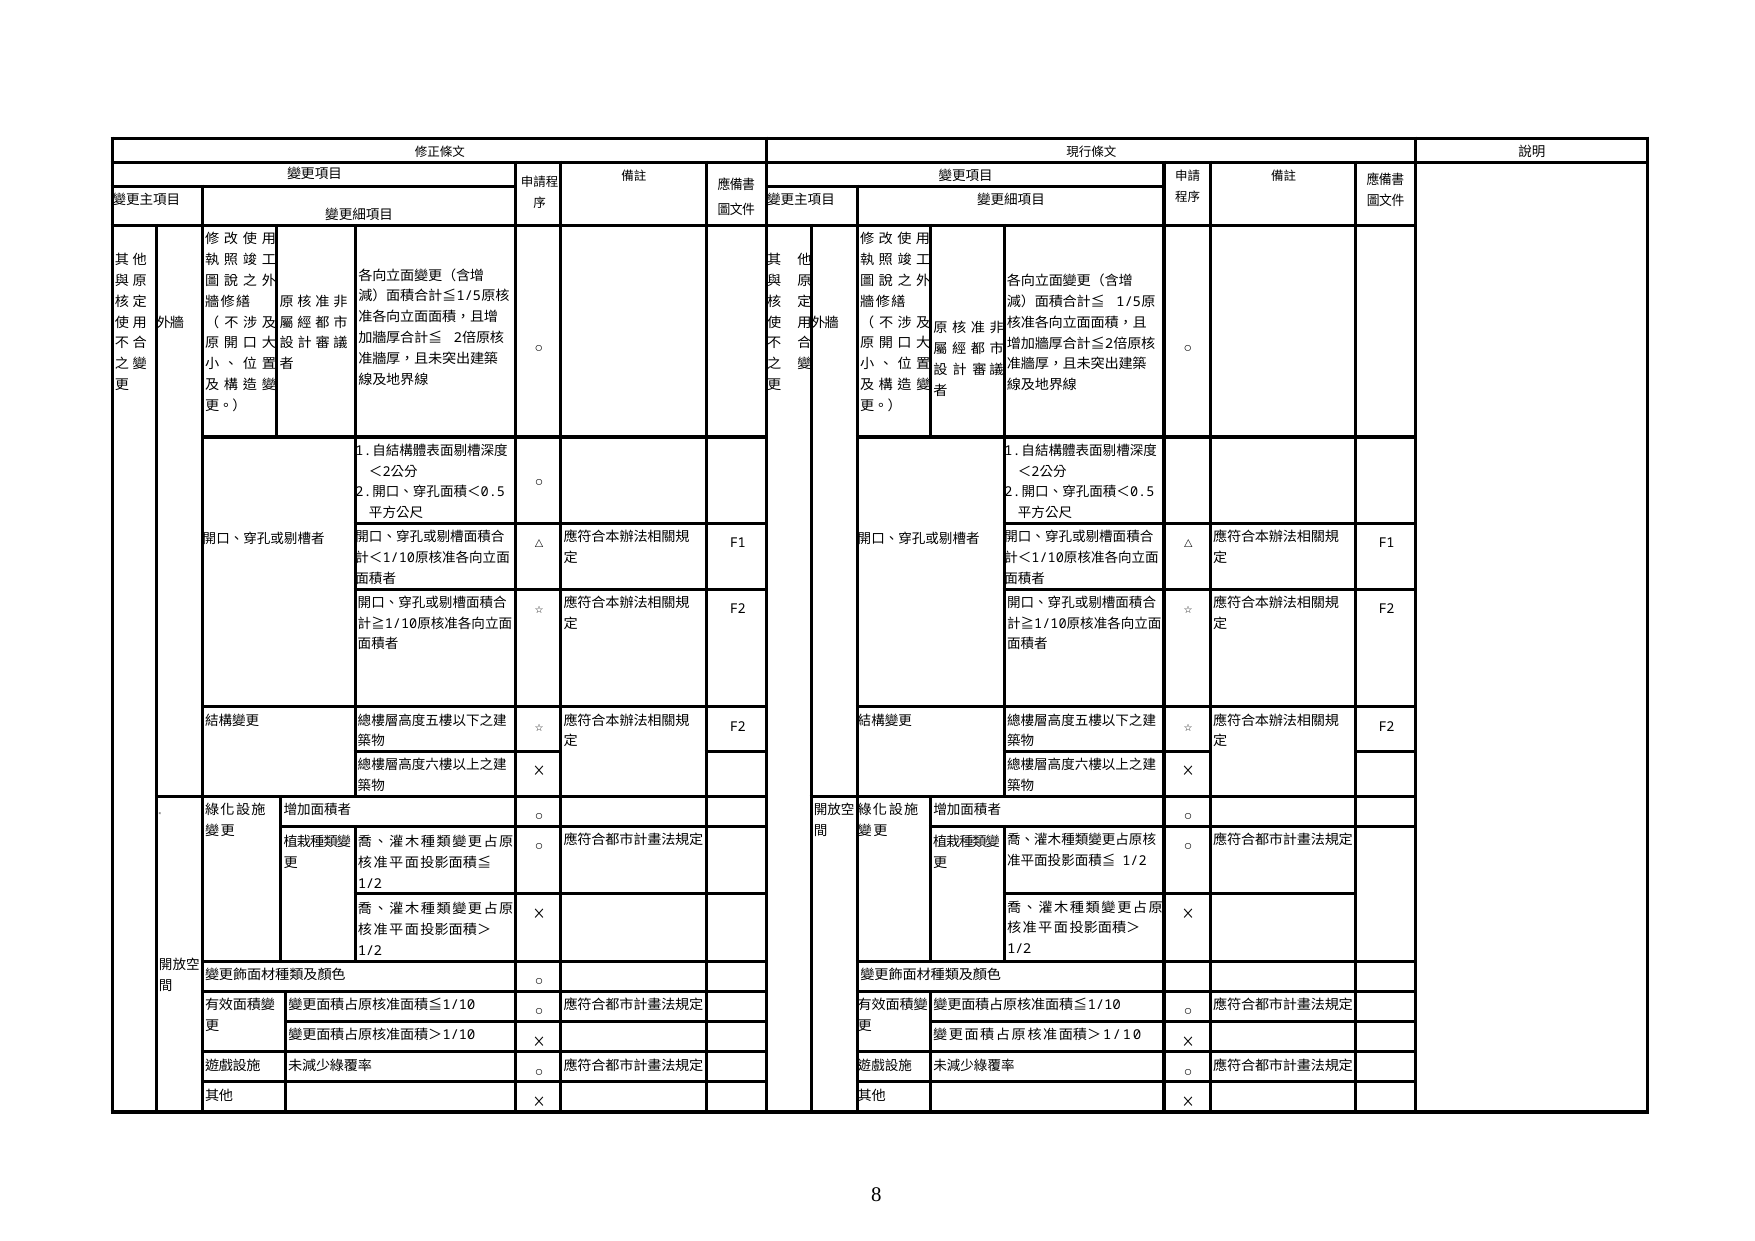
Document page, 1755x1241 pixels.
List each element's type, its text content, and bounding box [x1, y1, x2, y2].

table_cell 變更面積占原核准面積＞1/10 [287, 1023, 514, 1050]
table_cell 應符合都市計畫法規定 [1212, 993, 1354, 1020]
table_cell 未減少綠覆率 [932, 1053, 1162, 1080]
table_cell [562, 1083, 705, 1110]
table_cell [1212, 1083, 1354, 1110]
table_cell 總樓層高度六樓以上之建築物 [1006, 753, 1162, 795]
table_cell 結構變更 [859, 708, 1003, 795]
table_cell 應符合本辦法相關規 定 [1212, 525, 1354, 587]
table_cell F2 [1357, 591, 1414, 705]
table_cell ☆ [517, 591, 559, 705]
table_cell 其他 [204, 1083, 284, 1110]
table_cell ○ [517, 798, 559, 825]
table_cell 變更面積占原核准面積≦1/10 [932, 993, 1162, 1020]
table_cell [562, 798, 705, 825]
table_cell ○ [1166, 1053, 1209, 1080]
table_cell F2 [1357, 708, 1414, 750]
table_cell 遊戲設施 [204, 1053, 284, 1080]
table_cell [1357, 753, 1414, 795]
table_cell 開口、穿孔或剔槽面積合計＜1/10原核准各向立面面積者 [1006, 525, 1162, 587]
table_cell ○ [517, 993, 559, 1020]
table_cell 其他與原核定使用不合之變更 [768, 227, 810, 1110]
table_cell [1166, 439, 1209, 522]
table_cell [1357, 1023, 1414, 1050]
table_cell 開口、穿孔或剔槽面積合計≧1/10原核准各向立面面積者 [357, 591, 514, 705]
table_cell [708, 798, 765, 825]
table_cell 綠化設施變更 [204, 798, 279, 960]
table_cell ○ [517, 963, 559, 990]
table_cell 應符合都市計畫法規定 [562, 993, 705, 1020]
table_cell 開口、穿孔或剔槽者 [859, 439, 1003, 705]
table_cell 申請 程序 [1166, 164, 1209, 224]
table_cell [708, 1023, 765, 1050]
table_cell 變更主項目 [114, 188, 201, 224]
table_cell 變更飾面材種類及顏色 [204, 963, 514, 990]
table_cell 變更主項目 [768, 188, 856, 224]
table_cell 應符合本辦法相關規 定 [562, 591, 705, 705]
table_cell 遊戲設施 [859, 1053, 929, 1080]
table_cell [562, 439, 705, 522]
table_cell 應備書 圖文件 [1357, 164, 1414, 224]
table_cell [708, 439, 765, 522]
table_cell 開口、穿孔或剔槽者 [204, 439, 354, 705]
table_cell ╳ [1166, 1023, 1209, 1050]
table_cell [932, 1083, 1162, 1110]
table_cell [1357, 828, 1414, 960]
table_header 現行條文 [768, 140, 1414, 161]
table_cell [1166, 963, 1209, 990]
table_cell ☆ [1166, 708, 1209, 750]
table_cell ╳ [517, 753, 559, 795]
table_cell 應符合本辦法相關規 定 [562, 525, 705, 587]
table_cell ○ [1166, 798, 1209, 825]
table_cell [1357, 993, 1414, 1020]
table_cell ☆ [517, 708, 559, 750]
table_cell [1212, 227, 1354, 435]
table_cell 原核准非屬經都市設計審議者 [932, 227, 1003, 435]
table_cell [708, 227, 765, 435]
table_cell 備註 [1212, 164, 1354, 224]
table_cell 變更面積占原核准面積＞1/10 [932, 1023, 1162, 1050]
table_cell [708, 963, 765, 990]
table_cell F2 [708, 708, 765, 750]
table_cell ○ [517, 227, 559, 435]
table_cell [1212, 895, 1354, 960]
table_cell 開放空間 [813, 798, 856, 1110]
table_cell 其他與原核定使用不合之變更 [114, 227, 155, 1110]
table_cell 變更細項目 [204, 188, 514, 224]
table_cell ╳ [1166, 1083, 1209, 1110]
table_cell 結構變更 [204, 708, 354, 795]
table_cell [1357, 1083, 1414, 1110]
table_cell 總樓層高度五樓以下之建築物 [357, 708, 514, 750]
table_cell [1212, 963, 1354, 990]
table_cell [1357, 963, 1414, 990]
table_cell [708, 1083, 765, 1110]
table_cell 變更飾面材種類及顏色 [859, 963, 1162, 990]
table_cell 總樓層高度五樓以下之建築物 [1006, 708, 1162, 750]
table_cell [562, 895, 705, 960]
table_cell 應符合本辦法相關規 定 [562, 708, 705, 795]
table_cell [708, 993, 765, 1020]
table_cell 應符合都市計畫法規定 [562, 828, 705, 892]
table_cell [1212, 1023, 1354, 1050]
table_cell 未減少綠覆率 [287, 1053, 514, 1080]
table_cell [708, 1053, 765, 1080]
table_cell [1357, 1053, 1414, 1080]
table_cell ○ [1166, 227, 1209, 435]
table_cell 變更面積占原核准面積≦1/10 [287, 993, 514, 1020]
table_cell ╳ [1166, 895, 1209, 960]
table_cell [708, 895, 765, 960]
table_cell 增加面積者 [282, 798, 514, 825]
table_cell 應符合本辦法相關規 定 [1212, 591, 1354, 705]
table_cell 喬、灌木種類變更占原核准平面投影面積≦ 1/2 [357, 828, 514, 892]
table_cell [562, 1023, 705, 1050]
table_cell 綠化設施變更 [859, 798, 929, 960]
table_cell 1. 自結構體表面剔槽深度＜2公分 2. 開口、穿孔面積＜0.5平方公尺 [1006, 439, 1162, 522]
table_cell 變更細項目 [859, 188, 1162, 224]
table_cell 外牆 [813, 227, 856, 795]
table_cell [1357, 227, 1414, 435]
table_cell F1 [1357, 525, 1414, 587]
table_cell 各向立面變更（含增減）面積合計≦1/5原核准各向立面面積，且增加牆厚合計≦ 2倍原核准牆厚，且未突出建築線及地界線 [357, 227, 514, 435]
table_cell [708, 753, 765, 795]
table_cell 原核准非屬經都市設計審議者 [278, 227, 354, 435]
table_cell ○ [517, 439, 559, 522]
table_cell ○ [517, 828, 559, 892]
table_cell 喬、灌木種類變更占原核准平面投影面積＞ 1/2 [357, 895, 514, 960]
table_cell 應符合本辦法相關規 定 [1212, 708, 1354, 795]
table_cell ○ [517, 1053, 559, 1080]
table_cell 開口、穿孔或剔槽面積合計≧1/10原核准各向立面面積者 [1006, 591, 1162, 705]
table_cell 開 開放空間 [158, 798, 201, 1110]
table_cell 應符合都市計畫法規定 [1212, 828, 1354, 892]
table_cell ☆ [1166, 591, 1209, 705]
table_cell 應符合都市計畫法規定 [562, 1053, 705, 1080]
table_cell 1. 自結構體表面剔槽深度＜2公分 2. 開口、穿孔面積＜0.5平方公尺 [357, 439, 514, 522]
table_cell 開口、穿孔或剔槽面積合計＜1/10原核准各向立面面積者 [357, 525, 514, 587]
table_cell 備註 [562, 164, 705, 224]
table_cell 植栽種類變更 [282, 828, 354, 960]
table_cell [562, 963, 705, 990]
table_cell 申請程序 [517, 164, 559, 224]
table_cell ○ [1166, 993, 1209, 1020]
table_header 修正條文 [114, 140, 765, 161]
table_cell [287, 1083, 514, 1110]
table_cell [708, 828, 765, 892]
table_cell 修改使用執照竣工圖說之外牆修繕 （不涉及原開口大小、位置及構造變更。） [859, 227, 929, 435]
table_cell [1357, 798, 1414, 825]
table_cell [562, 227, 705, 435]
table_cell 喬、灌木種類變更占原核准平面投影面積＞ 1/2 [1006, 895, 1162, 960]
table_cell ╳ [1166, 753, 1209, 795]
table_cell ○ [1166, 828, 1209, 892]
table_cell 各向立面變更（含增減）面積合計≦ 1/5原核准各向立面面積，且增加牆厚合計≦2倍原核准牆厚，且未突出建築線及地界線 [1006, 227, 1162, 435]
table_cell 喬、灌木種類變更占原核准平面投影面積≦ 1/2 [1006, 828, 1162, 892]
table_cell ╳ [517, 1023, 559, 1050]
table_cell 應符合都市計畫法規定 [1212, 1053, 1354, 1080]
table_cell [1357, 439, 1414, 522]
table_cell F2 [708, 591, 765, 705]
table_cell 修改使用執照竣工圖說之外牆修繕 （不涉及原開口大小、位置及構造變更。） [204, 227, 275, 435]
table_cell △ [1166, 525, 1209, 587]
table_cell [1417, 164, 1646, 1110]
table_cell F1 [708, 525, 765, 587]
table_cell 應備書 圖文件 [708, 164, 765, 224]
table_cell 變更項目 [114, 164, 514, 184]
table_cell 增加面積者 [932, 798, 1162, 825]
table_header 說明 [1417, 140, 1646, 161]
table_cell 變更項目 [768, 164, 1162, 184]
table_cell 其他 [859, 1083, 929, 1110]
table_cell ╳ [517, 1083, 559, 1110]
table_cell ╳ [517, 895, 559, 960]
table_cell [1212, 439, 1354, 522]
table_cell 外牆 [158, 227, 201, 795]
table_cell 總樓層高度六樓以上之建築物 [357, 753, 514, 795]
table_cell 植栽種類變更 [932, 828, 1003, 960]
table_cell △ [517, 525, 559, 587]
table_cell 有效面積變更 [204, 993, 284, 1050]
table_cell [1212, 798, 1354, 825]
table_cell 有效面積變更 [859, 993, 929, 1050]
